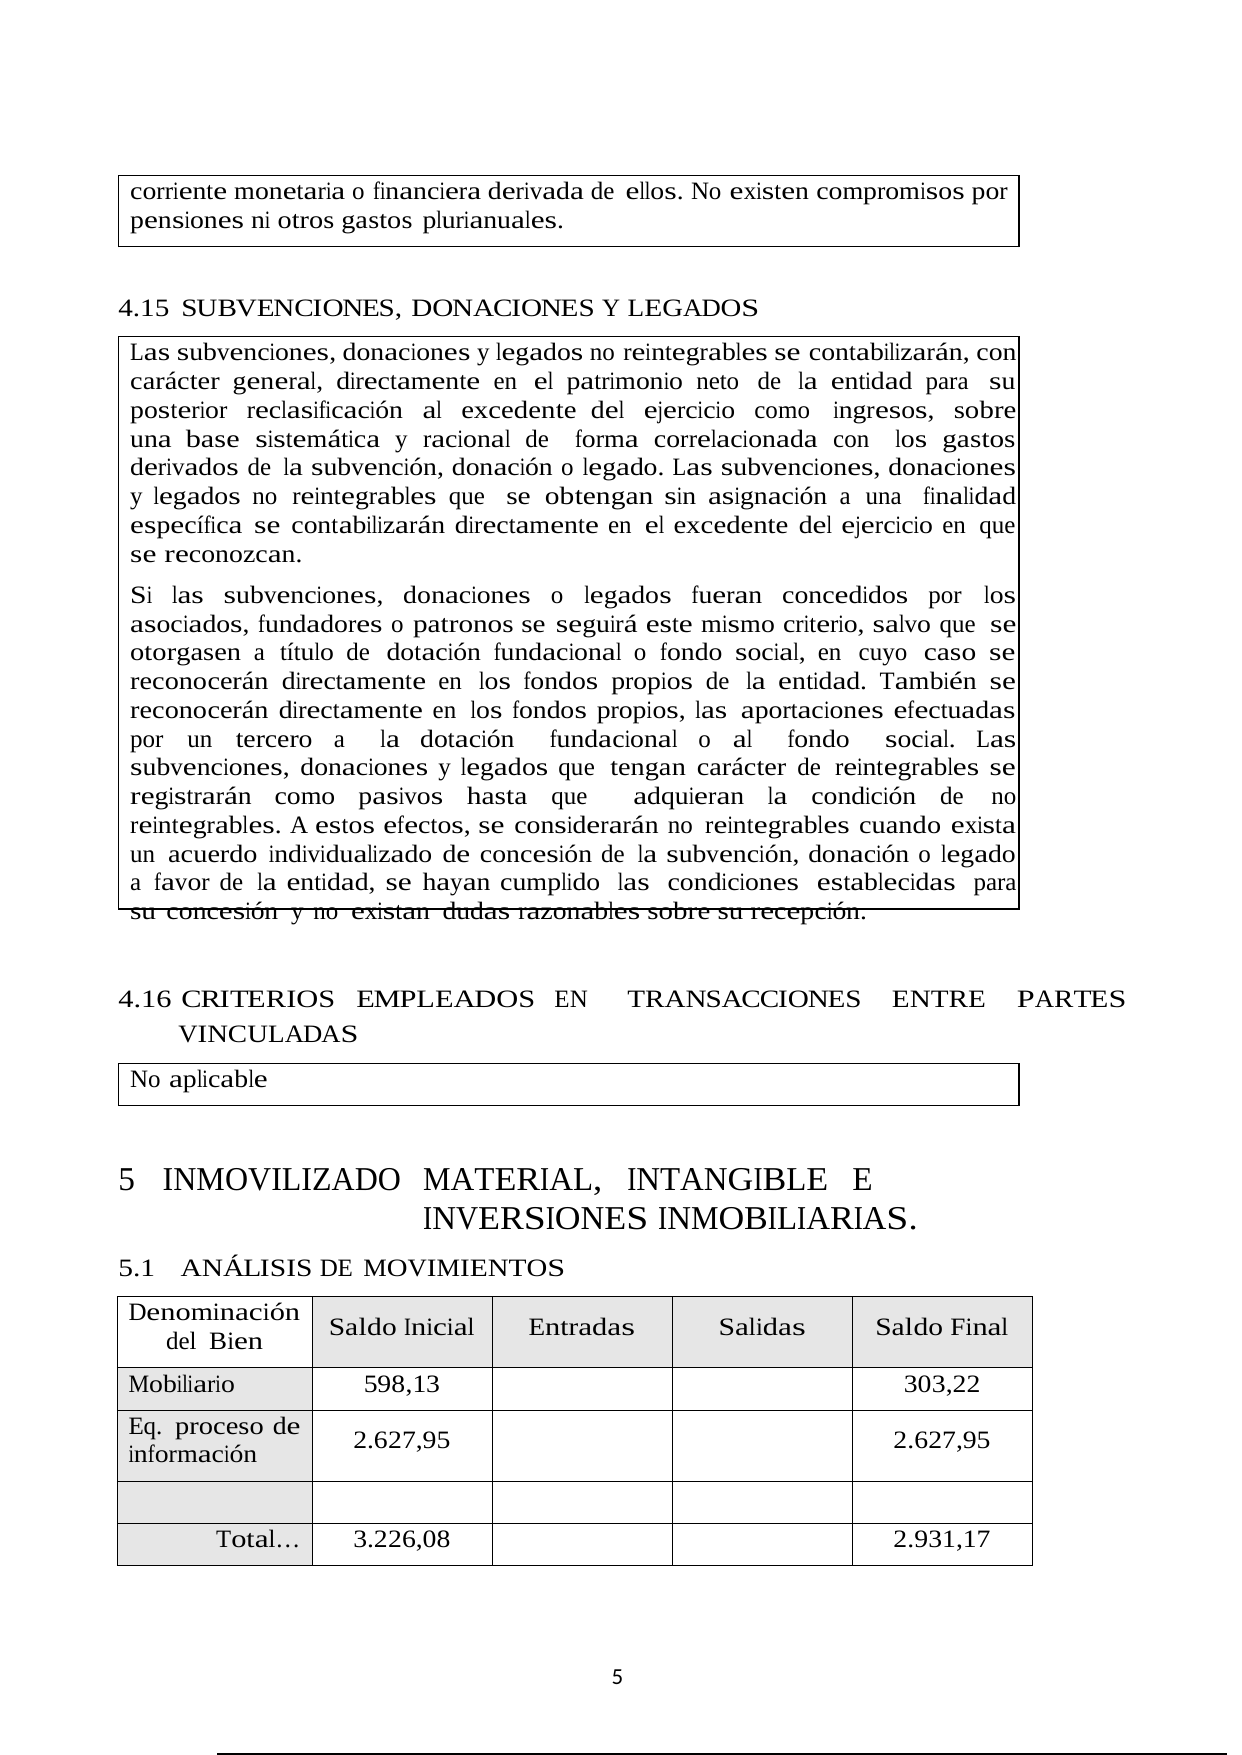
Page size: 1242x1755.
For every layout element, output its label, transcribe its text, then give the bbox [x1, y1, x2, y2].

text 5.1 ANÁLISIS DE MOVIMIENTOS [118, 1253, 1142, 1282]
table_cell Eq. proceso de información [118, 1411, 312, 1481]
table_cell 2.627,95 [313, 1411, 492, 1481]
table_cell 2.627,95 [853, 1411, 1032, 1481]
table_header Saldo Final [853, 1297, 1032, 1367]
text Las subvenciones, donaciones y legados no reintegrables se contabilizarán, con carácter general, directamente en el patrimonio neto de la entidad para su posterior reclasificación al excedente del ejercicio como ingresos, sobre una base sistemática y racional de forma correlacionada con los gastos derivados de la subvención, donación o legado. Las subvenciones, donaciones y legados no reintegrables que se obtengan sin asignación a una finalidad específica se contabilizarán directamente en el excedente del ejercicio en que se reconozcan. [130, 337, 1016, 567]
table_header Salidas [673, 1297, 852, 1367]
table_cell [673, 1524, 852, 1565]
table_cell [673, 1368, 852, 1410]
table_header Denominación del Bien [118, 1297, 312, 1367]
table_cell [493, 1411, 672, 1481]
table_cell [673, 1482, 852, 1523]
table_cell [493, 1368, 672, 1410]
table_cell [673, 1411, 852, 1481]
table_header Entradas [493, 1297, 672, 1367]
table_cell 3.226,08 [313, 1524, 492, 1565]
text [1020, 1063, 1142, 1092]
table_cell 2.931,17 [853, 1524, 1032, 1565]
table_cell [493, 1482, 672, 1523]
table_cell [853, 1482, 1032, 1523]
text No aplicable [130, 1064, 1018, 1092]
text 5 INMOVILIZADO MATERIAL, INTANGIBLE E INVERSIONES INMOBILIARIAS. [118, 1160, 1134, 1237]
table_cell 598,13 [313, 1368, 492, 1410]
table_cell 303,22 [853, 1368, 1032, 1410]
table_cell Mobiliario [118, 1368, 312, 1410]
text 4.15 SUBVENCIONES, DONACIONES Y LEGADOS [118, 293, 1142, 321]
table_cell Total… [118, 1524, 312, 1565]
text corriente monetaria o financiera derivada de ellos. No existen compromisos por pensiones ni otros gastos plurianuales. [130, 176, 1016, 234]
text 4.16 CRITERIOS EMPLEADOS EN TRANSACCIONES ENTRE PARTES VINCULADAS [118, 984, 1131, 1047]
table_cell [313, 1482, 492, 1523]
table_cell [493, 1524, 672, 1565]
table_cell [118, 1482, 312, 1523]
table_header Saldo Inicial [313, 1297, 492, 1367]
text Si las subvenciones, donaciones o legados fueran concedidos por los asociados, fundadores o patronos se seguirá este mismo criterio, salvo que se otorgasen a título de dotación fundacional o fondo social, en cuyo caso se reconocerán directamente en los fondos propios de la entidad. También se reconocerán directamente en los fondos propios, las aportaciones efectuadas por un tercero a la dotación fundacional o al fondo social. Las subvenciones, donaciones y legados que tengan carácter de reintegrables se registrarán como pasivos hasta que adquieran la condición de no reintegrables. A estos efectos, se considerarán no reintegrables cuando exista un acuerdo individualizado de concesión de la subvención, donación o legado a favor de la entidad, se hayan cumplido las condiciones establecidas para su concesión y no existan dudas razonables sobre su recepción. [130, 580, 1016, 908]
